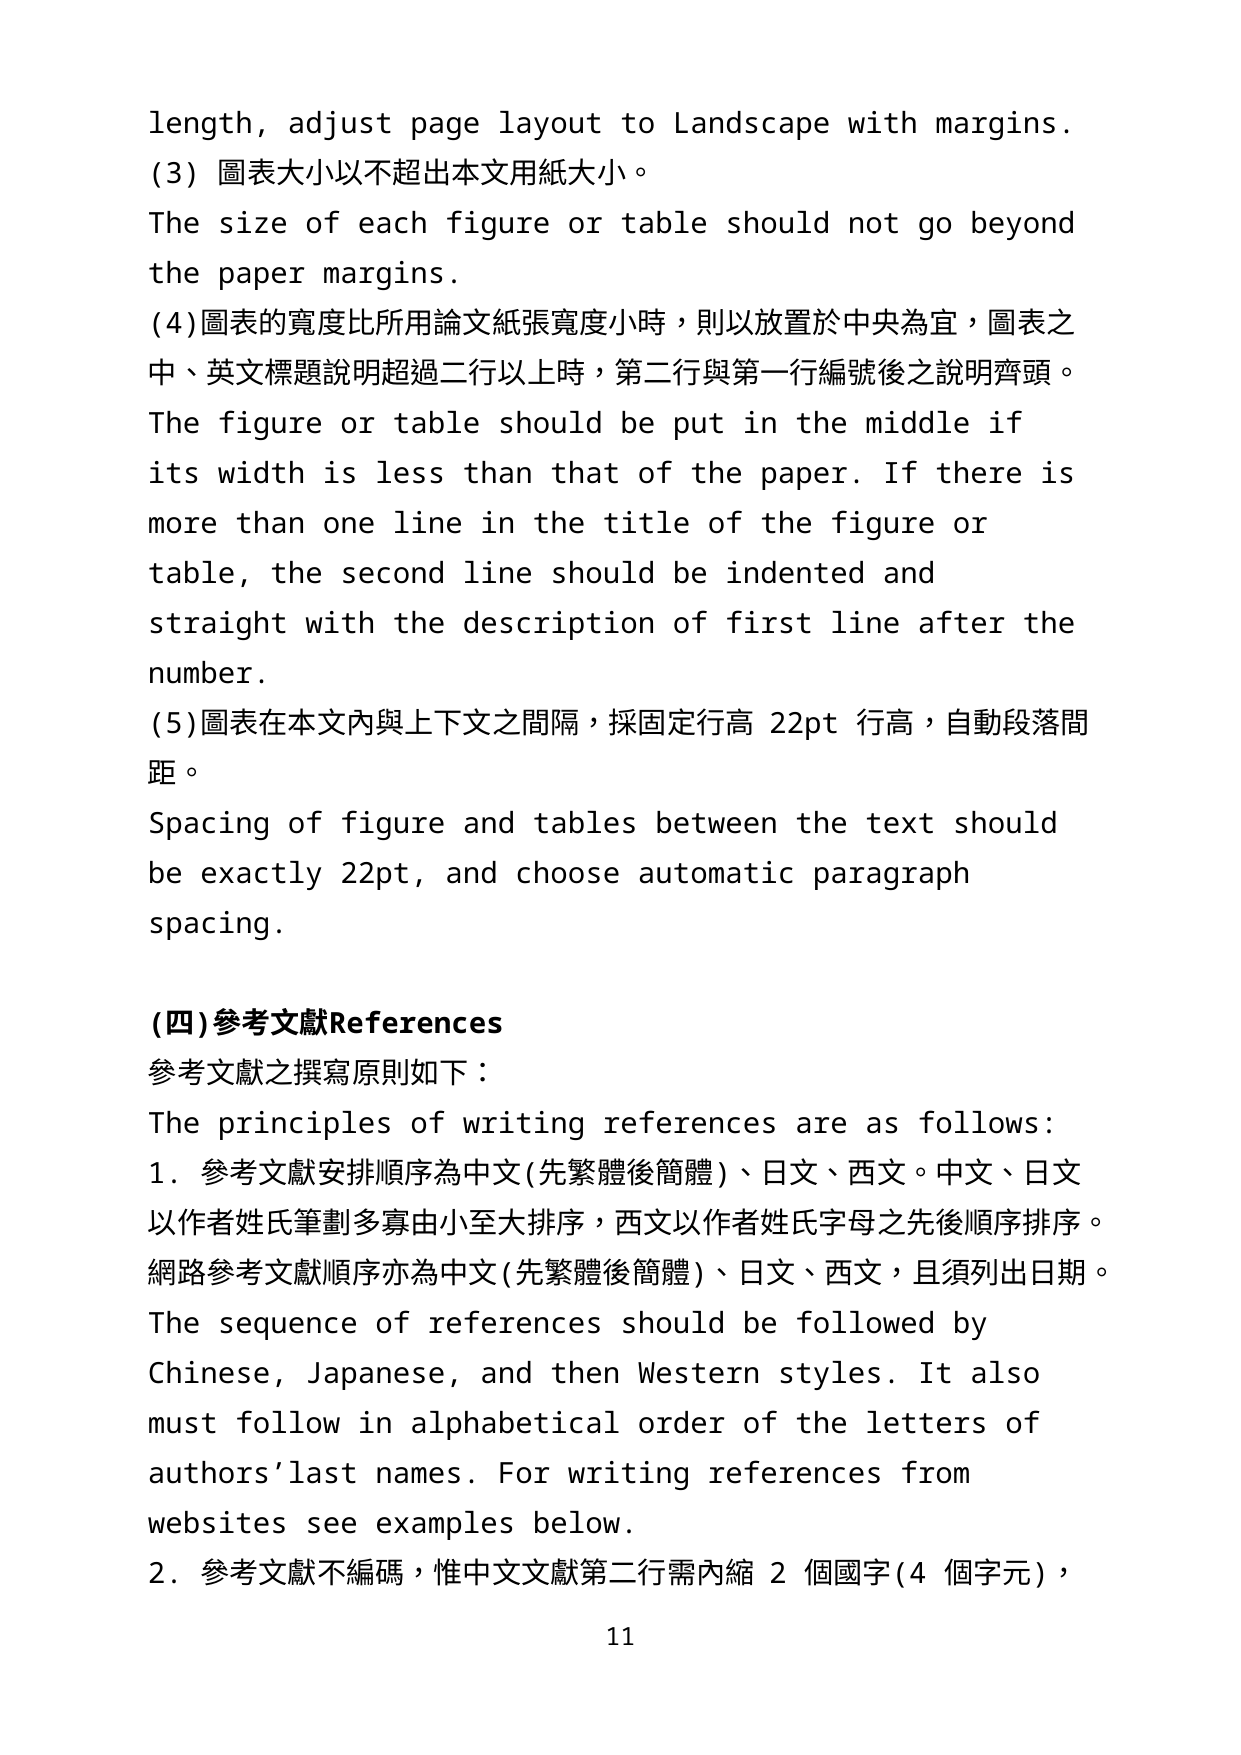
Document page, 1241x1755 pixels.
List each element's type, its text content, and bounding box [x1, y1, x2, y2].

text 1. 參考文獻安排順序為中文(先繁體後簡體)、日文、西文。中文、日文以作者姓氏筆劃多寡由小至大排序，西文以作者姓氏字母之先後順序排序。網路參考文獻順序亦為中文(先繁體後簡體)、日文、西文，且須列出日期。 [148, 1144, 1093, 1294]
text The sequence of references should be followed by Chinese, Japanese, and then Western styles. It also must follow in alphabetical order of the letters of authors’last names. For writing references from websites see examples below. [148, 1294, 1093, 1544]
text The principles of writing references are as follows: [148, 1094, 1093, 1144]
text Spacing of figure and tables between the text should be exactly 22pt, and choose automatic paragraph spacing. [148, 794, 1093, 944]
text (四)參考文獻References [148, 994, 1093, 1044]
text The size of each figure or table should not go beyond the paper margins. [148, 194, 1093, 294]
text (3) 圖表大小以不超出本文用紙大小。 [148, 144, 1093, 194]
text 2. 參考文獻不編碼，惟中文文獻第二行需內縮 2 個國字(4 個字元)， [148, 1544, 1093, 1594]
text (4)圖表的寬度比所用論文紙張寬度小時，則以放置於中央為宜，圖表之中、英文標題說明超過二行以上時，第二行與第一行編號後之說明齊頭。 [148, 294, 1093, 394]
text The figure or table should be put in the middle if its width is less than that of the paper. If there is more than one line in the title of the figure or table, the second line should be indented and straight with the description of first line after the number. [148, 394, 1093, 694]
text length, adjust page layout to Landscape with margins. [148, 94, 1093, 144]
text 參考文獻之撰寫原則如下： [148, 1044, 1093, 1094]
text (5)圖表在本文內與上下文之間隔，採固定行高 22pt 行高，自動段落間距。 [148, 694, 1093, 794]
